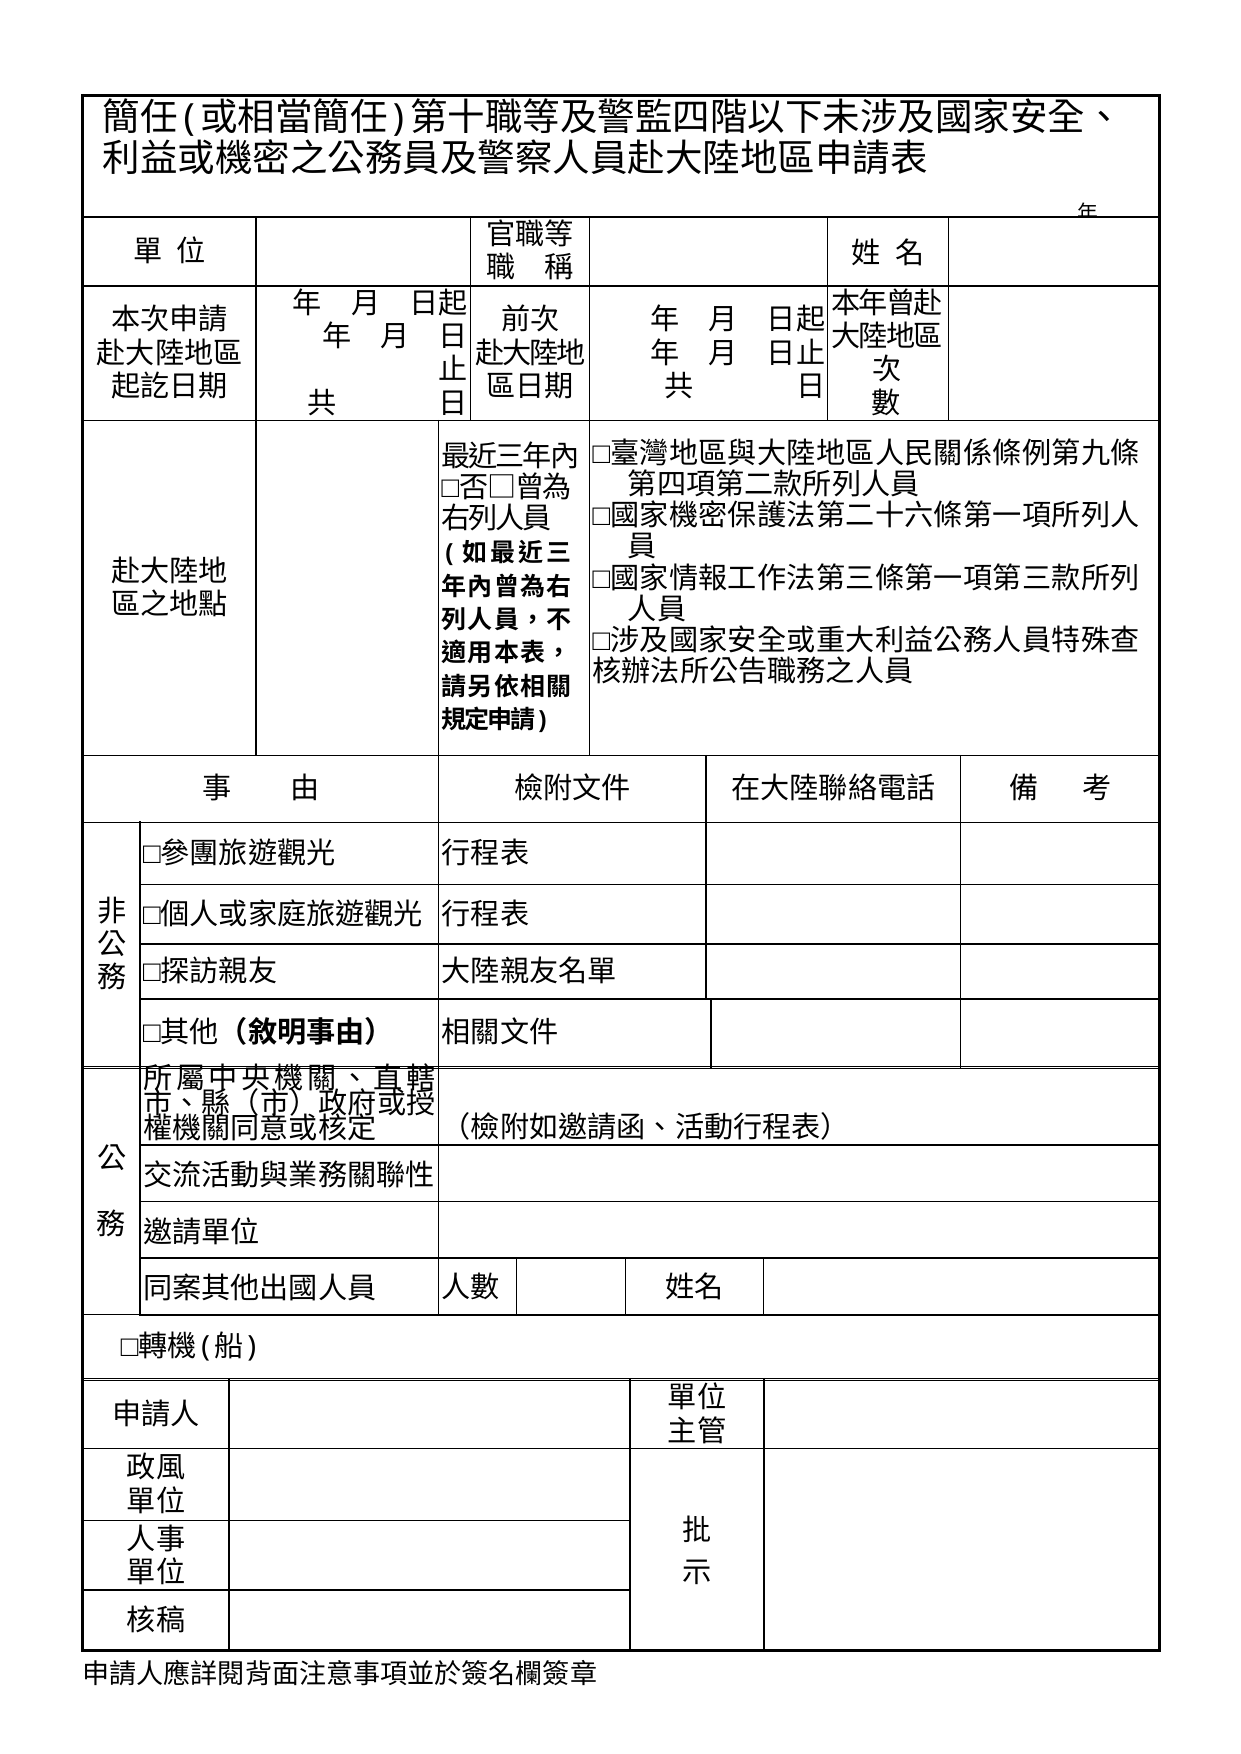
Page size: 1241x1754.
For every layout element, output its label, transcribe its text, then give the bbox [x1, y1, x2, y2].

table_cell 交流活動與業務關聯性 [141, 1146, 438, 1201]
table_cell □臺灣地區與大陸地區人民關係條例第九條第四項第二款所列人員 □國家機密保護法第二十六條第一項所列人員 □國家情報工作法第三條第一項第三款所列人員 □涉及國家安全或重大利益公務人員特殊查核辦法所公告職務之人員 [590, 421, 1158, 755]
table_cell [257, 421, 438, 755]
table_cell 同案其他出國人員 [141, 1259, 438, 1314]
table_cell 公 務 [84, 1069, 139, 1314]
table_cell [949, 218, 1158, 285]
table_cell 事 由 [84, 756, 438, 821]
table_cell 單位 主管 [631, 1381, 763, 1448]
table_cell 年 月 日起 年 月 日止 共 日 [590, 287, 827, 420]
table_cell [707, 823, 960, 883]
table_cell [230, 1381, 629, 1448]
table_cell [712, 1000, 960, 1066]
text 申請人應詳閱背面注意事項並於簽名欄簽章 [42, 1652, 1200, 1691]
table_cell 非 公 務 [84, 823, 139, 1066]
table_cell □個人或家庭旅遊觀光 [141, 885, 438, 943]
table_cell [765, 1381, 1158, 1448]
table_cell 相關文件 [439, 1000, 710, 1066]
table_cell [230, 1521, 629, 1589]
table_cell [707, 945, 960, 998]
table_cell 備 考 [961, 756, 1158, 821]
table_cell 姓名 [626, 1259, 763, 1314]
table_cell 大陸親友名單 [439, 945, 705, 998]
table_cell [439, 1202, 1158, 1257]
table_cell 行程表 [439, 823, 705, 883]
table_cell 人數 [439, 1259, 516, 1314]
table_cell 所屬中央機關、直轄市、縣（市）政府或授權機關同意或核定 [141, 1069, 438, 1144]
table_cell 本次申請 赴大陸地區起訖日期 [84, 287, 255, 420]
table_cell [961, 1000, 1158, 1066]
table_cell 申請人 [84, 1381, 228, 1448]
table_cell [230, 1449, 629, 1519]
table_cell 邀請單位 [141, 1202, 438, 1257]
table_cell [707, 885, 960, 943]
table_cell [257, 218, 470, 285]
table_cell [590, 218, 827, 285]
table_cell 政風 單位 [84, 1449, 228, 1519]
table_header 簡任(或相當簡任)第十職等及警監四階以下未涉及國家安全、利益或機密之公務員及警察人員赴大陸地區申請表 年 月 日填 [84, 97, 1158, 216]
table_cell 姓 名 [828, 218, 948, 285]
table_cell 赴大陸地 區之地點 [84, 421, 255, 755]
table_cell [230, 1591, 629, 1649]
table_cell [765, 1449, 1158, 1649]
table_cell [949, 287, 1158, 420]
table_cell 官職等 職 稱 [471, 218, 589, 285]
table_cell □參團旅遊觀光 [141, 823, 438, 883]
table_cell 檢附文件 [439, 756, 705, 821]
table_cell 前次 赴大陸地區日期 [471, 287, 589, 420]
table_cell [961, 945, 1158, 998]
table_cell □探訪親友 [141, 945, 438, 998]
table_cell [517, 1259, 625, 1314]
table_cell [764, 1259, 1158, 1314]
table_cell [961, 885, 1158, 943]
table_cell 單 位 [84, 218, 255, 285]
table_cell □轉機(船) [84, 1315, 1158, 1378]
table_cell [961, 823, 1158, 883]
table_cell □其他（敘明事由） [141, 1000, 438, 1066]
table_cell 行程表 [439, 885, 705, 943]
table_cell 批 示 [631, 1449, 763, 1649]
table_cell 本年曾赴大陸地區次 數 [828, 287, 948, 420]
table_cell 人事 單位 [84, 1521, 228, 1589]
table_cell 核稿 [84, 1591, 228, 1649]
table_cell 最近三年內 □否□曾為右列人員 (如最近三年內曾為右列人員，不適用本表，請另依相關規定申請) [439, 421, 589, 755]
table_cell [439, 1146, 1158, 1201]
table_cell 在大陸聯絡電話 [707, 756, 960, 821]
table_cell 年 月 日起 年 月 日止 共 日 [257, 287, 470, 420]
table_cell （檢附如邀請函、活動行程表） [439, 1069, 1158, 1144]
